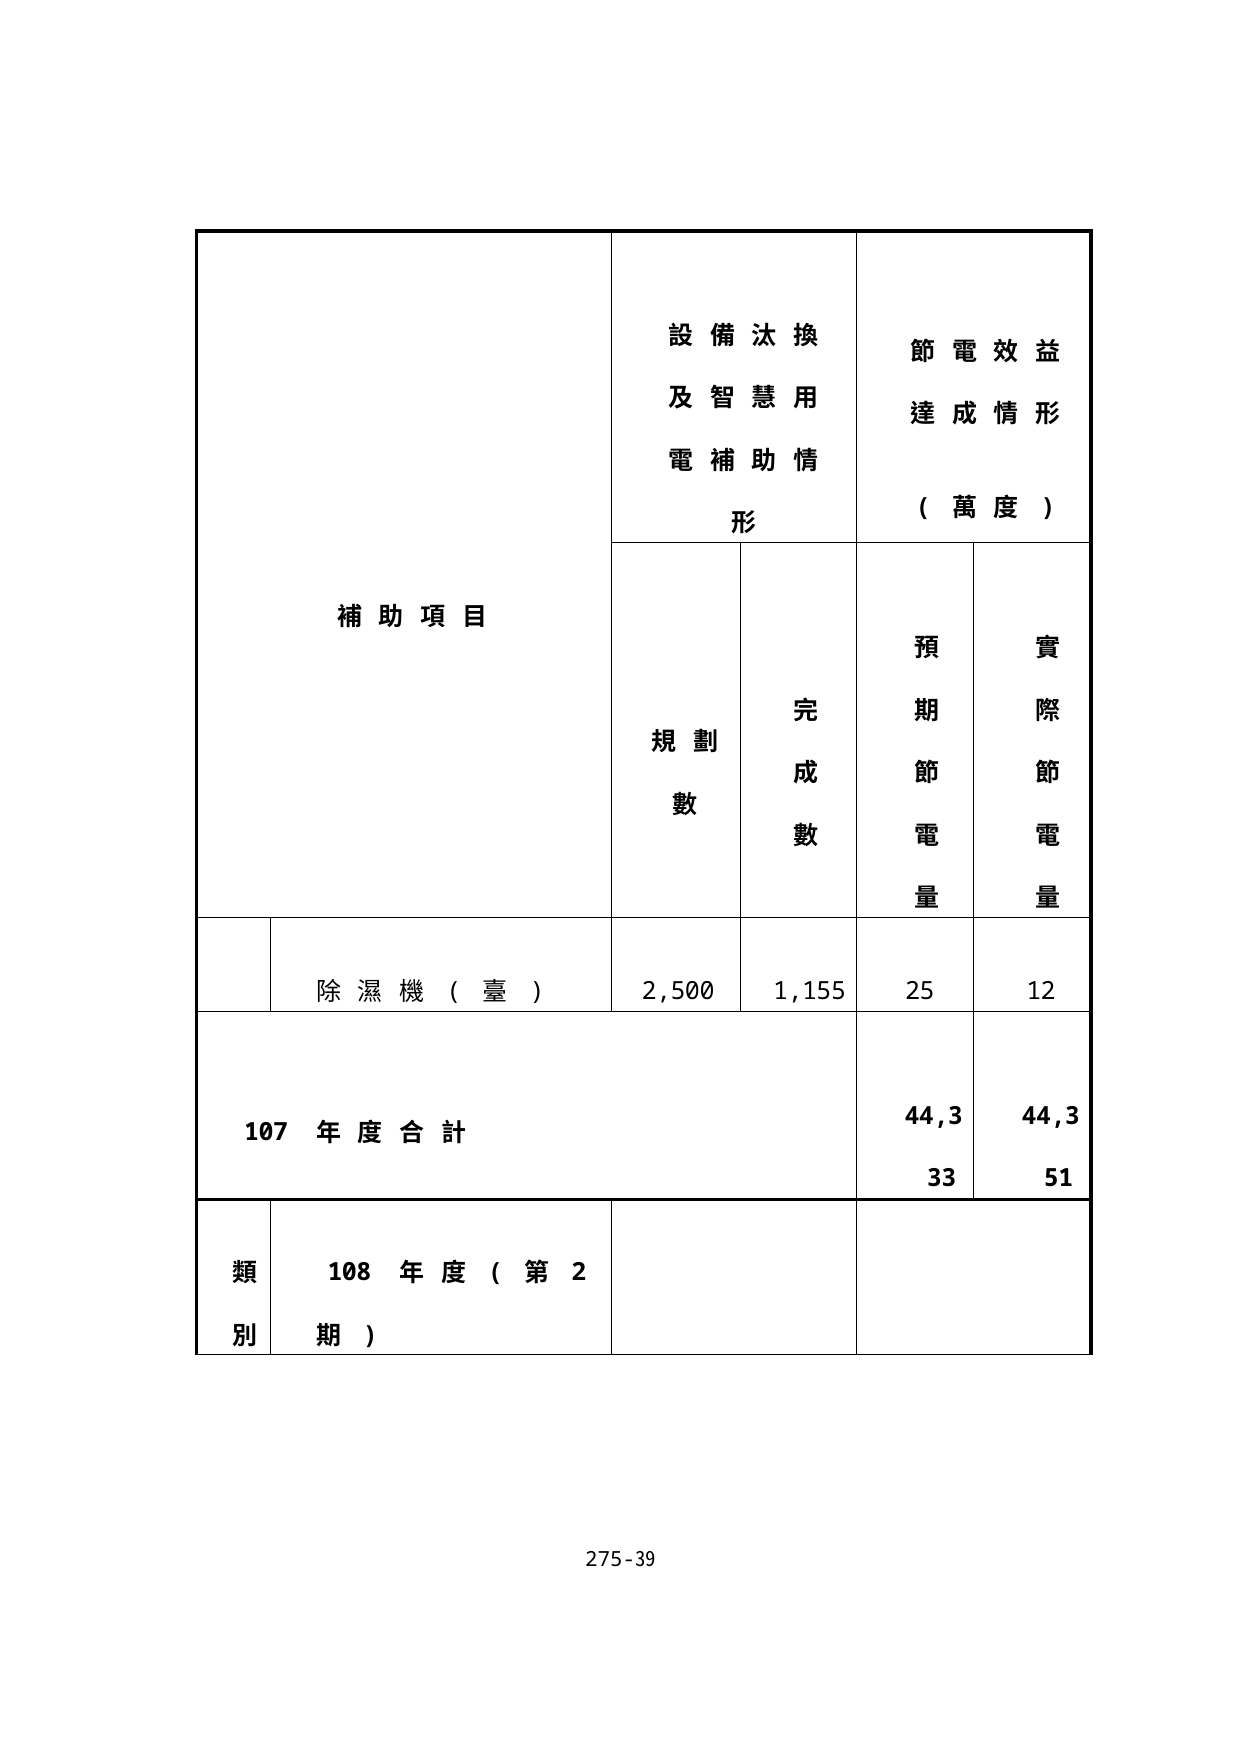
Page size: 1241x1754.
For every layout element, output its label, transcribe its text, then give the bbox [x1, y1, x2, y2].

table_cell 108年度(第2期) [271, 1201, 611, 1354]
table_cell 12 [974, 918, 1089, 1011]
table_cell 44,351 [974, 1012, 1089, 1198]
table_cell [612, 1201, 856, 1354]
table_header 設備汰換及智慧用電補助情形 [612, 233, 856, 542]
table_cell 實際 節電量 [974, 543, 1089, 917]
table_cell 107年度合計 [198, 1012, 856, 1198]
table_cell 除濕機(臺) [271, 918, 611, 1011]
table_cell [857, 1201, 1089, 1354]
table_cell 25 [857, 918, 973, 1011]
table_cell 預期 節電量 [857, 543, 973, 917]
table_cell 類別 [198, 1201, 270, 1354]
table_header 補助項目 [198, 233, 611, 917]
table_cell 完成數 [741, 543, 856, 917]
table_cell 1,155 [741, 918, 856, 1011]
table_cell 2,500 [612, 918, 740, 1011]
table_header 節電效益達成情形 (萬度) [857, 233, 1089, 542]
table_cell 規劃數 [612, 543, 740, 917]
table_cell 44,333 [857, 1012, 973, 1198]
table_cell [198, 918, 270, 1011]
